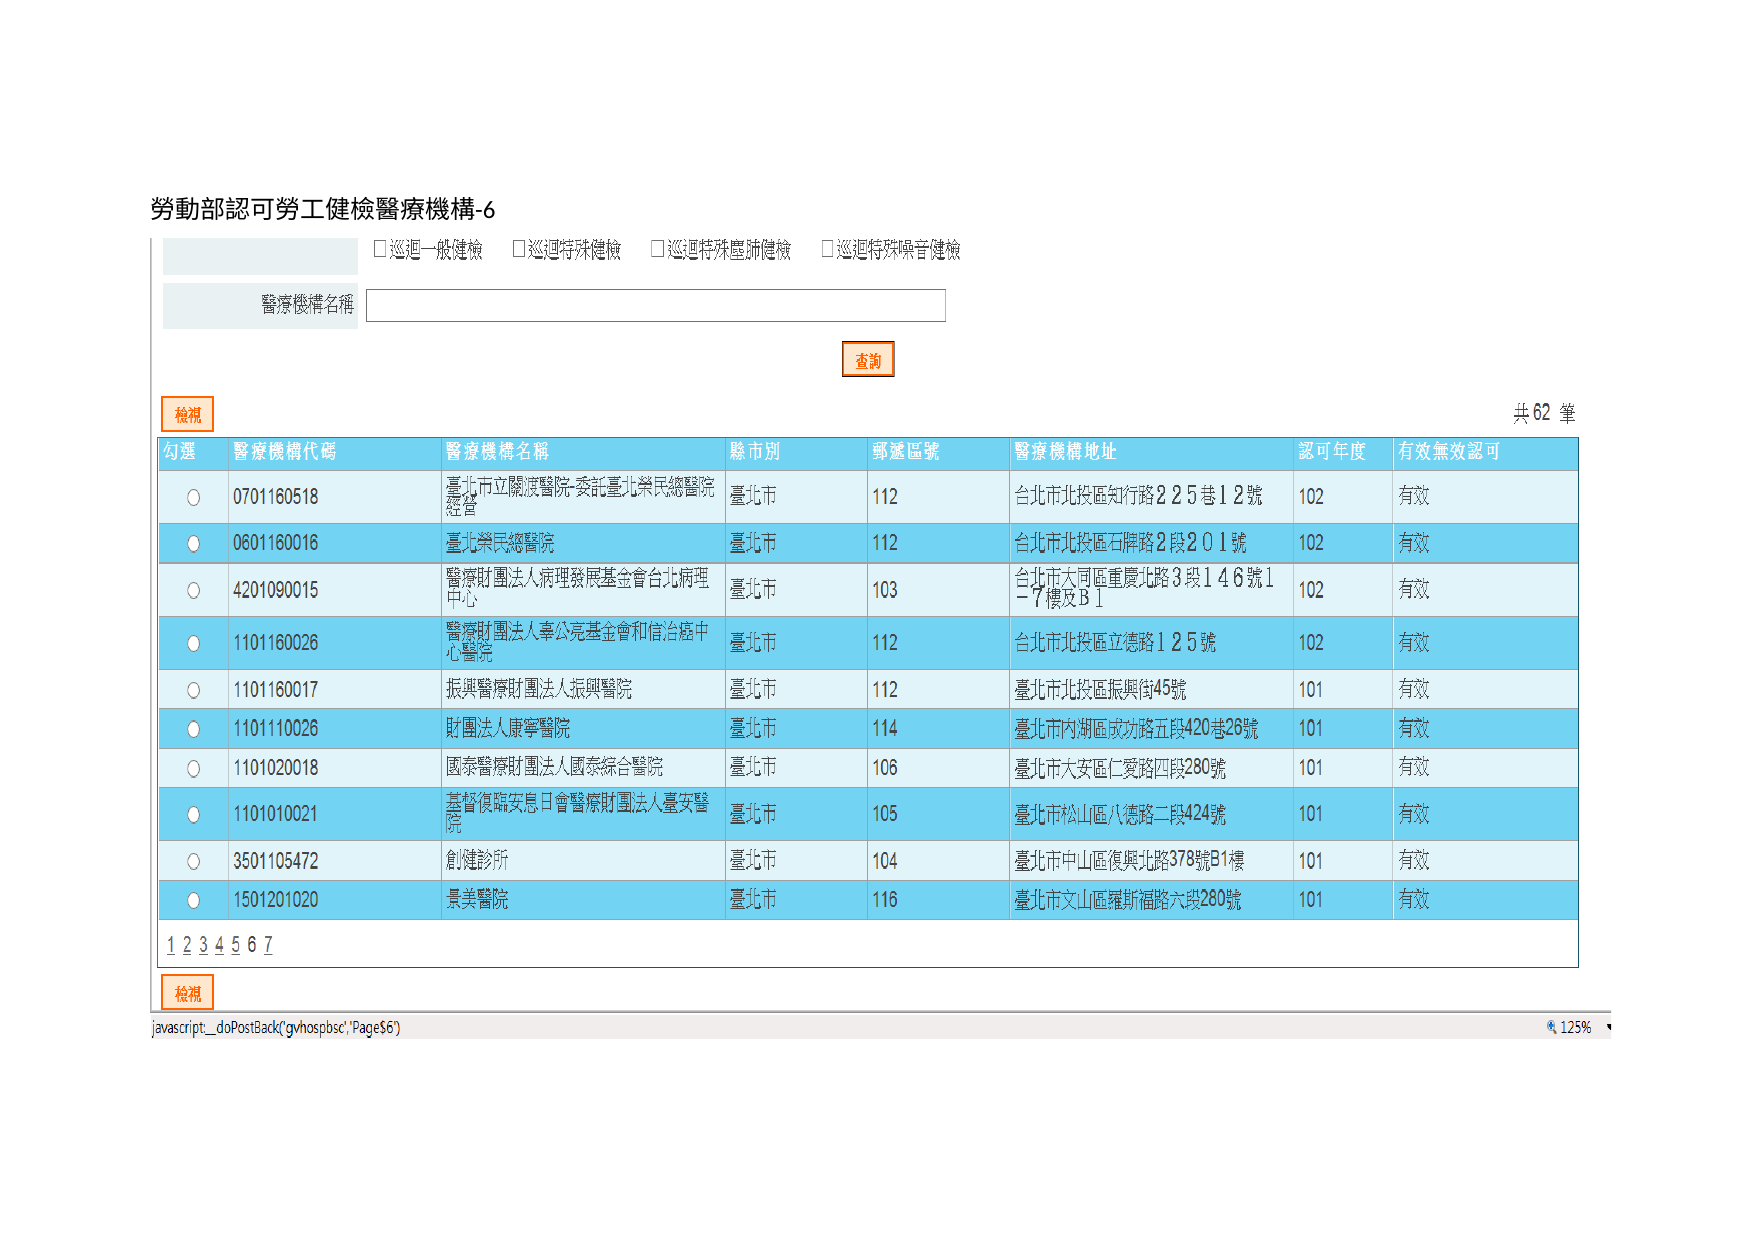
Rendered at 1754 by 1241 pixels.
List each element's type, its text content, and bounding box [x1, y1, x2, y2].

picture [150, 238, 1612, 1039]
text 勞動部認可勞工健檢醫療機構-6 [150, 189, 1604, 238]
text [150, 1039, 1604, 1051]
